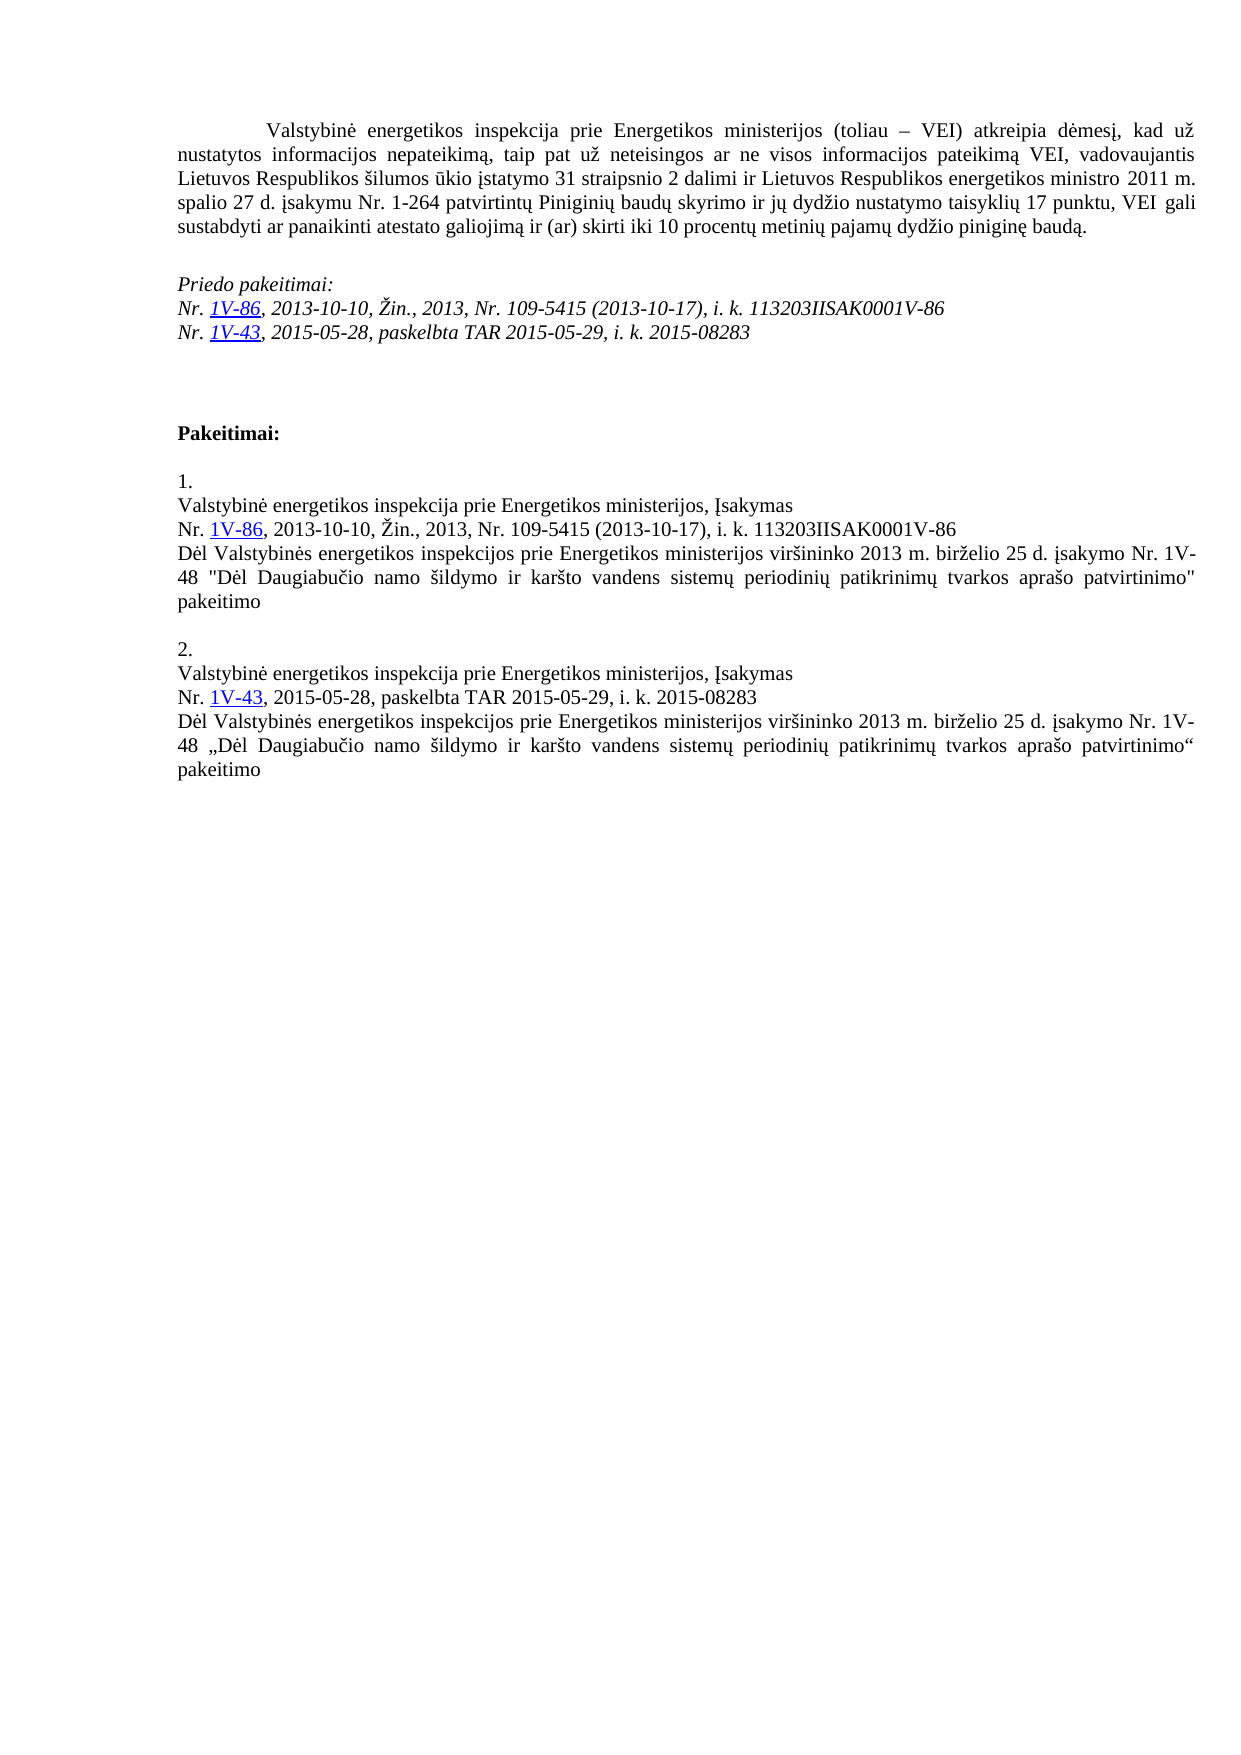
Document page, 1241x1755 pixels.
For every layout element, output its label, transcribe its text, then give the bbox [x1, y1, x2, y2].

text Valstybinė energetikos inspekcija prie Energetikos ministerijos, Įsakymas [177, 661, 1196, 685]
text Nr. 1V-43, 2015-05-28, paskelbta TAR 2015-05-29, i. k. 2015-08283 [177, 685, 1196, 709]
text Valstybinė energetikos inspekcija prie Energetikos ministerijos, Įsakymas [177, 493, 1196, 517]
text Valstybinė energetikos inspekcija prie Energetikos ministerijos (toliau – VEI) atkreipia dėmesį, kad už nustatytos informacijos nepateikimą, taip pat už neteisingos ar ne visos informacijos pateikimą VEI, vadovaujantis Lietuvos Respublikos šilumos ūkio įstatymo 31 straipsnio 2 dalimi ir Lietuvos Respublikos energetikos ministro 2011 m. spalio 27 d. įsakymu Nr. 1-264 patvirtintų Piniginių baudų skyrimo ir jų dydžio nustatymo taisyklių 17 punktu, VEI gali sustabdyti ar panaikinti atestato galiojimą ir (ar) skirti iki 10 procentų metinių pajamų dydžio piniginę baudą. [177, 118, 1196, 238]
text Pakeitimai: [177, 421, 1196, 444]
text 2. [177, 637, 1196, 661]
text Nr. 1V-86, 2013-10-10, Žin., 2013, Nr. 109-5415 (2013-10-17), i. k. 113203IISAK0001V-86 [177, 517, 1196, 541]
text 1. [177, 469, 1196, 493]
text Dėl Valstybinės energetikos inspekcijos prie Energetikos ministerijos viršininko 2013 m. birželio 25 d. įsakymo Nr. 1V-48 „Dėl Daugiabučio namo šildymo ir karšto vandens sistemų periodinių patikrinimų tvarkos aprašo patvirtinimo“ pakeitimo [177, 709, 1196, 781]
text Dėl Valstybinės energetikos inspekcijos prie Energetikos ministerijos viršininko 2013 m. birželio 25 d. įsakymo Nr. 1V-48 "Dėl Daugiabučio namo šildymo ir karšto vandens sistemų periodinių patikrinimų tvarkos aprašo patvirtinimo" pakeitimo [177, 541, 1196, 613]
text Nr. 1V-43, 2015-05-28, paskelbta TAR 2015-05-29, i. k. 2015-08283 [177, 319, 1196, 344]
text Nr. 1V-86, 2013-10-10, Žin., 2013, Nr. 109-5415 (2013-10-17), i. k. 113203IISAK0001V-86 [177, 296, 1196, 319]
text Priedo pakeitimai: [177, 271, 1196, 296]
